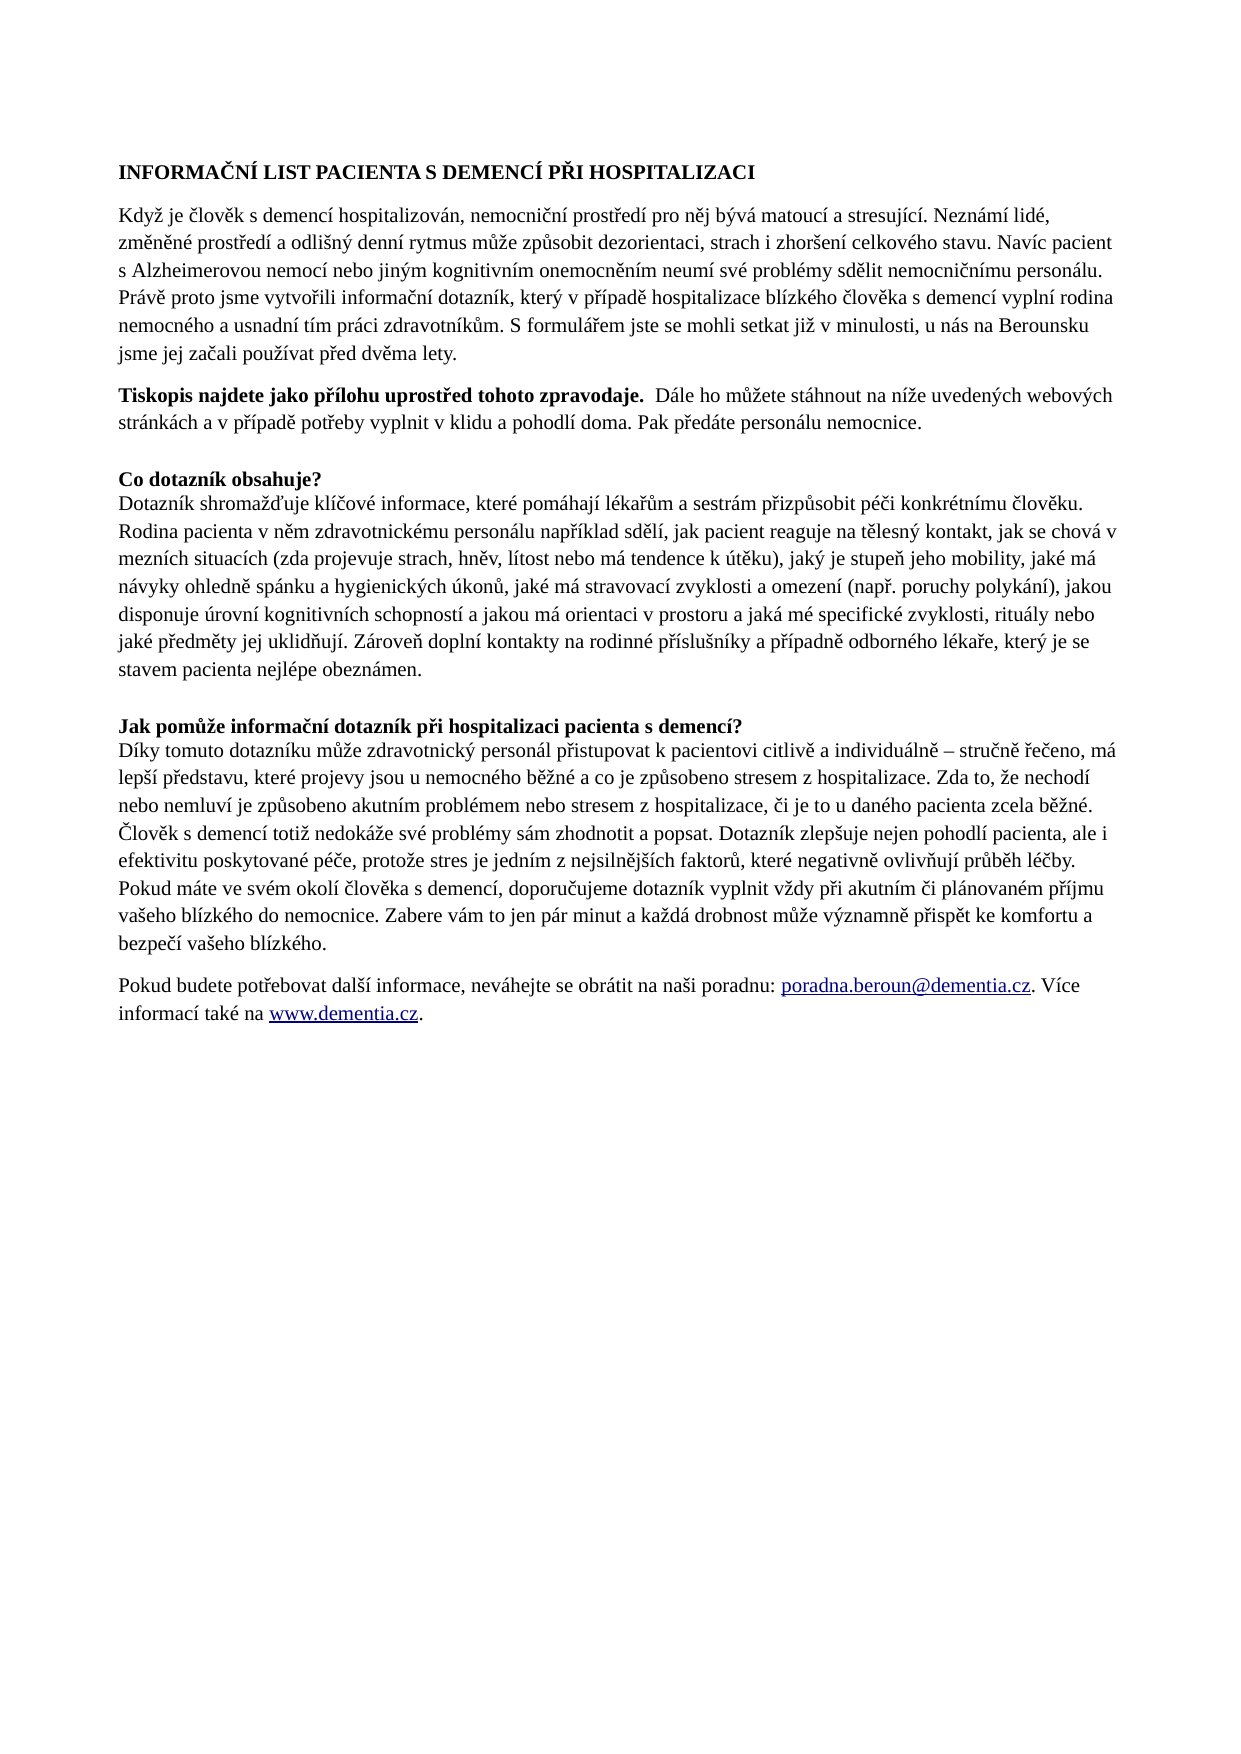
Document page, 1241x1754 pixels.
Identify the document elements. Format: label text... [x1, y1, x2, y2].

text Tiskopis najdete jako přílohu uprostřed tohoto zpravodaje. Dále ho můžete stáhnout na níže uvedených webových stránkách a v případě potřeby vyplnit v klidu a pohodlí doma. Pak předáte personálu nemocnice. [118, 383, 1122, 434]
text Dotazník shromažďuje klíčové informace, které pomáhají lékařům a sestrám přizpůsobit péči konkrétnímu člověku. Rodina pacienta v něm zdravotnickému personálu například sdělí, jak pacient reaguje na tělesný kontakt, jak se chová v mezních situacích (zda projevuje strach, hněv, lítost nebo má tendence k útěku), jaký je stupeň jeho mobility, jaké má návyky ohledně spánku a hygienických úkonů, jaké má stravovací zvyklosti a omezení (např. poruchy polykání), jakou disponuje úrovní kognitivních schopností a jakou má orientaci v prostoru a jaká mé specifické zvyklosti, rituály nebo jaké předměty jej uklidňují. Zároveň doplní kontakty na rodinné příslušníky a případně odborného lékaře, který je se stavem pacienta nejlépe obeznámen. [118, 491, 1122, 681]
text Pokud budete potřebovat další informace, neváhejte se obrátit na naši poradnu: poradna.beroun@dementia.cz. Více informací také na www.dementia.cz. [118, 973, 1122, 1025]
text INFORMAČNÍ LIST PACIENTA S DEMENCÍ PŘI HOSPITALIZACI [118, 160, 1122, 184]
subtitle Co dotazník obsahuje? [118, 467, 1122, 491]
subtitle Jak pomůže informační dotazník při hospitalizaci pacienta s demencí? [118, 713, 1122, 738]
text Když je člověk s demencí hospitalizován, nemocniční prostředí pro něj bývá matoucí a stresující. Neznámí lidé, změněné prostředí a odlišný denní rytmus může způsobit dezorientaci, strach i zhoršení celkového stavu. Navíc pacient s Alzheimerovou nemocí nebo jiným kognitivním onemocněním neumí své problémy sdělit nemocničnímu personálu. Právě proto jsme vytvořili informační dotazník, který v případě hospitalizace blízkého člověka s demencí vyplní rodina nemocného a usnadní tím práci zdravotníkům. S formulářem jste se mohli setkat již v minulosti, u nás na Berounsku jsme jej začali používat před dvěma lety. [118, 202, 1122, 364]
text Díky tomuto dotazníku může zdravotnický personál přistupovat k pacientovi citlivě a individuálně – stručně řečeno, má lepší představu, které projevy jsou u nemocného běžné a co je způsobeno stresem z hospitalizace. Zda to, že nechodí nebo nemluví je způsobeno akutním problémem nebo stresem z hospitalizace, či je to u daného pacienta zcela běžné. Člověk s demencí totiž nedokáže své problémy sám zhodnotit a popsat. Dotazník zlepšuje nejen pohodlí pacienta, ale i efektivitu poskytované péče, protože stres je jedním z nejsilnějších faktorů, které negativně ovlivňují průběh léčby. Pokud máte ve svém okolí člověka s demencí, doporučujeme dotazník vyplnit vždy při akutním či plánovaném příjmu vašeho blízkého do nemocnice. Zabere vám to jen pár minut a každá drobnost může významně přispět ke komfortu a bezpečí vašeho blízkého. [118, 738, 1122, 955]
